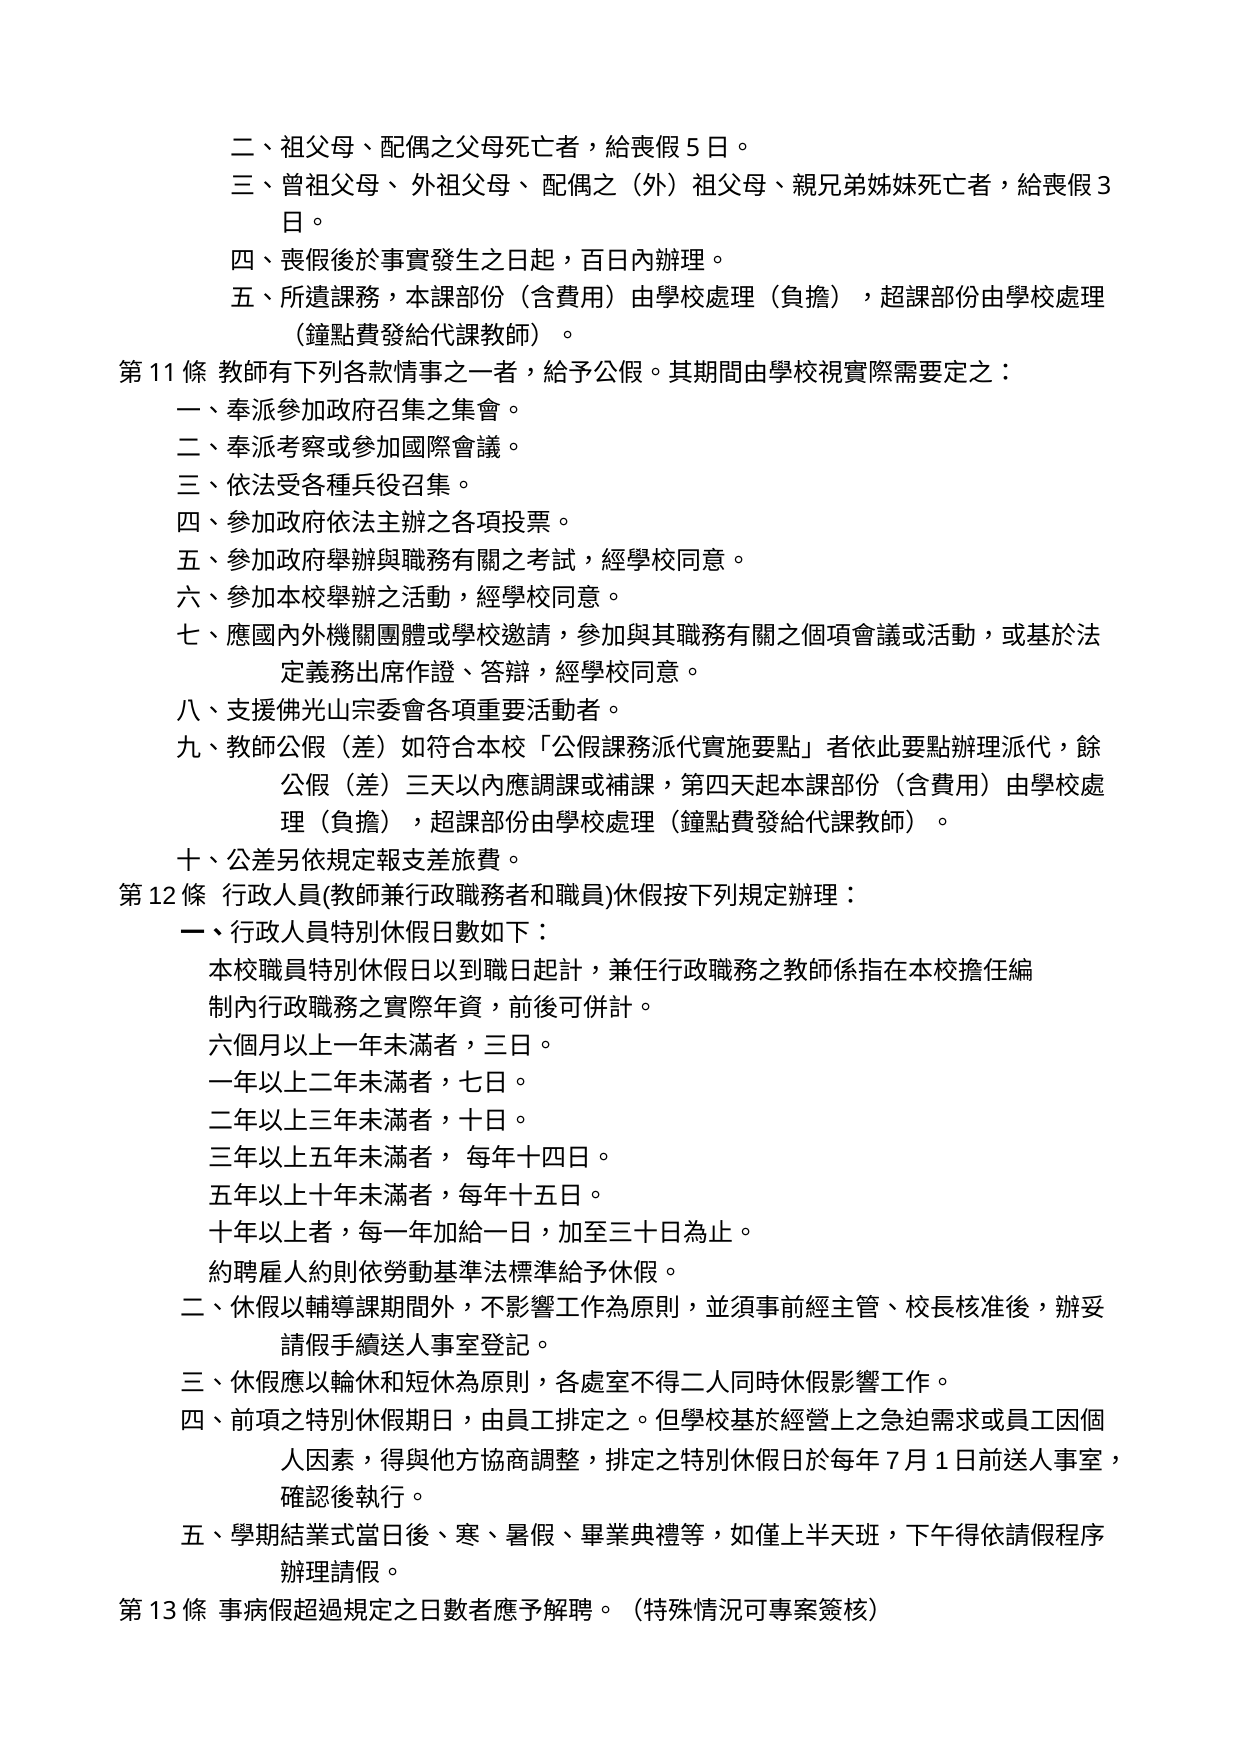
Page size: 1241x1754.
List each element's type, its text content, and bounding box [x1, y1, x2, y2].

text 五、學期結業式當日後、寒、暑假、畢業典禮等，如僅上半天班，下午得依請假程序辦理請假。 [118, 1514, 1122, 1589]
text 一、行政人員特別休假日數如下： [118, 914, 1122, 952]
text 第12條 行政人員(教師兼行政職務者和職員)休假按下列規定辦理： [118, 877, 1122, 914]
text 四、喪假後於事實發生之日起，百日內辦理。 [118, 239, 1122, 277]
text 五、所遺課務，本課部份（含費用）由學校處理（負擔），超課部份由學校處理（鐘點費發給代課教師）。 [231, 277, 1122, 352]
text 二年以上三年未滿者，十日。 [118, 1102, 1122, 1139]
text 十、公差另依規定報支差旅費。 [118, 839, 1122, 877]
text 制內行政職務之實際年資，前後可併計。 [118, 989, 1122, 1027]
text 十年以上者，每一年加給一日，加至三十日為止。 [118, 1214, 1122, 1252]
text 第13條 事病假超過規定之日數者應予解聘。（特殊情況可專案簽核） [118, 1589, 1122, 1627]
text 二、祖父母、配偶之父母死亡者，給喪假5日。 [118, 127, 1122, 164]
text 四、參加政府依法主辦之各項投票。 [118, 502, 1122, 539]
text 五、參加政府舉辦與職務有關之考試，經學校同意。 [118, 539, 1122, 577]
text 二、休假以輔導課期間外，不影響工作為原則，並須事前經主管、校長核准後，辦妥請假手續送人事室登記。 [118, 1289, 1122, 1364]
text 一年以上二年未滿者，七日。 [118, 1064, 1122, 1102]
text 八、支援佛光山宗委會各項重要活動者。 [118, 689, 1122, 727]
text 一、奉派參加政府召集之集會。 [118, 389, 1122, 427]
text 六、參加本校舉辦之活動，經學校同意。 [118, 577, 1122, 614]
text 約聘雇人約則依勞動基準法標準給予休假。 [118, 1252, 1122, 1289]
text 六個月以上一年未滿者，三日。 [118, 1027, 1122, 1064]
text 七、應國內外機關團體或學校邀請，參加與其職務有關之個項會議或活動，或基於法定義務出席作證、答辯，經學校同意。 [118, 614, 1122, 689]
text 三、休假應以輪休和短休為原則，各處室不得二人同時休假影響工作。 [118, 1364, 1122, 1402]
text 二、奉派考察或參加國際會議。 [118, 427, 1122, 464]
text 四、前項之特別休假期日，由員工排定之。但學校基於經營上之急迫需求或員工因個人因素，得與他方協商調整，排定之特別休假日於每年7月1日前送人事室，確認後執行。 [118, 1402, 1122, 1514]
text 九、教師公假（差）如符合本校「公假課務派代實施要點」者依此要點辦理派代，餘公假（差）三天以內應調課或補課，第四天起本課部份（含費用）由學校處理（負擔），超課部份由學校處理（鐘點費發給代課教師）。 [118, 727, 1122, 839]
text 本校職員特別休假日以到職日起計，兼任行政職務之教師係指在本校擔任編 [118, 952, 1122, 989]
text 三、依法受各種兵役召集。 [118, 464, 1122, 502]
text 五年以上十年未滿者，每年十五日。 [118, 1177, 1122, 1214]
text 三、曾祖父母、 外祖父母、 配偶之（外）祖父母、親兄弟姊妹死亡者，給喪假3日。 [231, 164, 1122, 239]
text 三年以上五年未滿者， 每年十四日。 [118, 1139, 1122, 1177]
text 第11條 教師有下列各款情事之一者，給予公假。其期間由學校視實際需要定之： [118, 352, 1122, 389]
